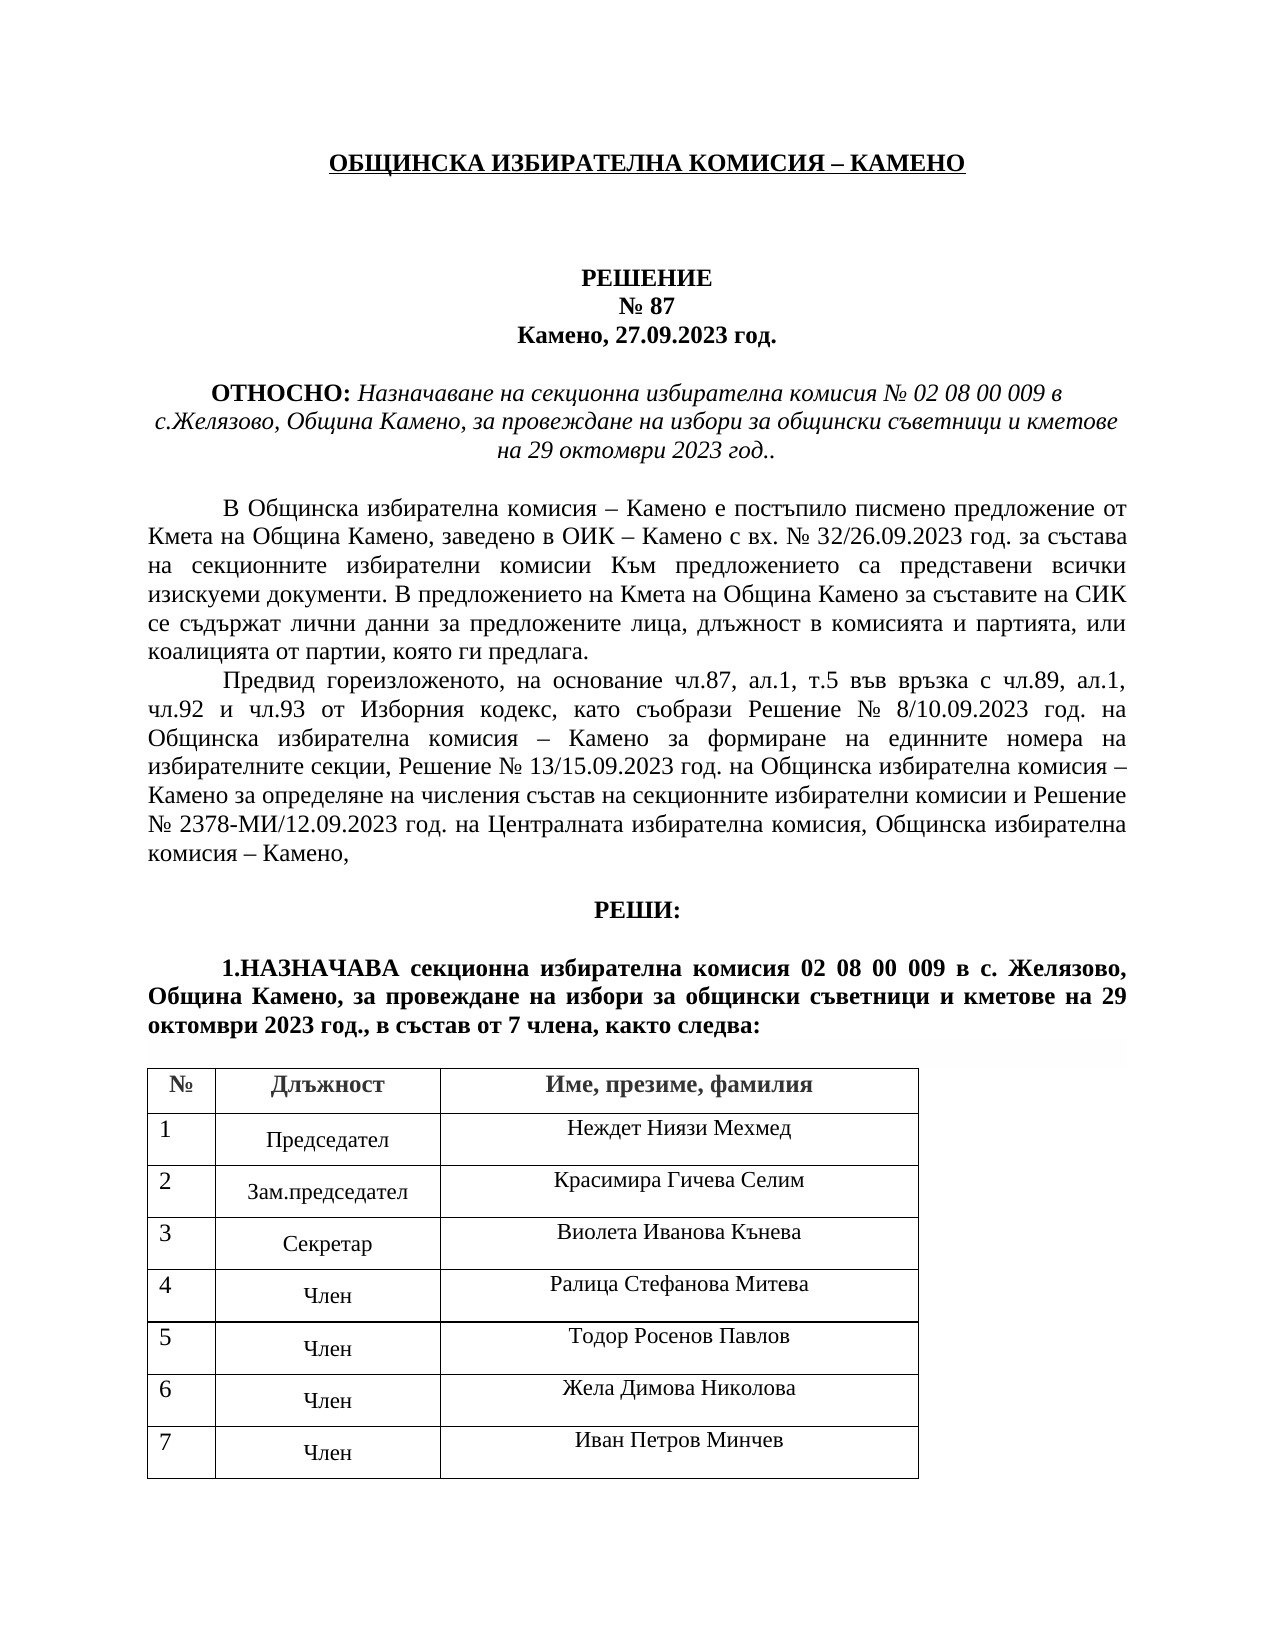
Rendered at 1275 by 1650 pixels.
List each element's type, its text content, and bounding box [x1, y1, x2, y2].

text РЕШИ: [148, 895, 1127, 924]
text ОТНОСНО: Назначаване на секционна избирателна комисия № 02 08 00 009 в с.Желязово, Община Камено, за провеждане на избори за общински съветници и кметове на 29 октомври 2023 год.. [148, 378, 1127, 464]
table_cell Председател [216, 1114, 440, 1165]
table_cell 5 [148, 1323, 215, 1373]
table_header Име, презиме, фамилия [441, 1069, 918, 1113]
table_cell Иван Петров Минчев [441, 1427, 918, 1478]
text РЕШЕНИЕ [204, 263, 1090, 291]
table_cell Ралица Стефанова Митева [441, 1270, 918, 1321]
table_cell Член [216, 1323, 440, 1373]
table_cell 1 [148, 1114, 215, 1165]
table_header № [148, 1069, 215, 1113]
text В Общинска избирателна комисия – Камено е постъпило писмено предложение от Кмета на Община Камено, заведено в ОИК – Камено с вх. № 32/26.09.2023 год. за състава на секционните избирателни комисии Към предложението са представени всички изискуеми документи. В предложението на Кмета на Община Камено за съставите на СИК се съдържат лични данни за предложените лица, длъжност в комисията и партията, или коалицията от партии, която ги предлага. [148, 493, 1127, 665]
table_cell Зам.председател [216, 1166, 440, 1217]
table_cell Тодор Росенов Павлов [441, 1323, 918, 1373]
text 1.НАЗНАЧАВА секционна избирателна комисия 02 08 00 009 в с. Желязово, Община Камено, за провеждане на избори за общински съветници и кметове на 29 октомври 2023 год., в състав от 7 члена, както следва: [148, 953, 1127, 1039]
table_cell 4 [148, 1270, 215, 1321]
table_cell Член [216, 1427, 440, 1478]
table_cell Член [216, 1270, 440, 1321]
table_cell Секретар [216, 1218, 440, 1269]
table_cell 6 [148, 1375, 215, 1426]
table_cell Неждет Ниязи Мехмед [441, 1114, 918, 1165]
table_cell Виолета Иванова Кънева [441, 1218, 918, 1269]
table_cell Жела Димова Николова [441, 1375, 918, 1426]
text Предвид гореизложеното, на основание чл.87, ал.1, т.5 във връзка с чл.89, ал.1, чл.92 и чл.93 от Изборния кодекс, като съобрази Решение № 8/10.09.2023 год. на Общинска избирателна комисия – Камено за формиране на единните номера на избирателните секции, Решение № 13/15.09.2023 год. на Общинска избирателна комисия – Камено за определяне на числения състав на секционните избирателни комисии и Решение № 2378-МИ/12.09.2023 год. на Централната избирателна комисия, Общинска избирателна комисия – Камено, [148, 665, 1127, 866]
table_cell Член [216, 1375, 440, 1426]
table_header Длъжност [216, 1069, 440, 1113]
text № 87 [204, 291, 1090, 320]
text ОБЩИНСКА ИЗБИРАТЕЛНА КОМИСИЯ – КАМЕНО [204, 148, 1090, 176]
text Камено, 27.09.2023 год. [204, 320, 1090, 349]
table_cell Красимира Гичева Селим [441, 1166, 918, 1217]
table_cell 3 [148, 1218, 215, 1269]
table_cell 2 [148, 1166, 215, 1217]
table_cell 7 [148, 1427, 215, 1478]
